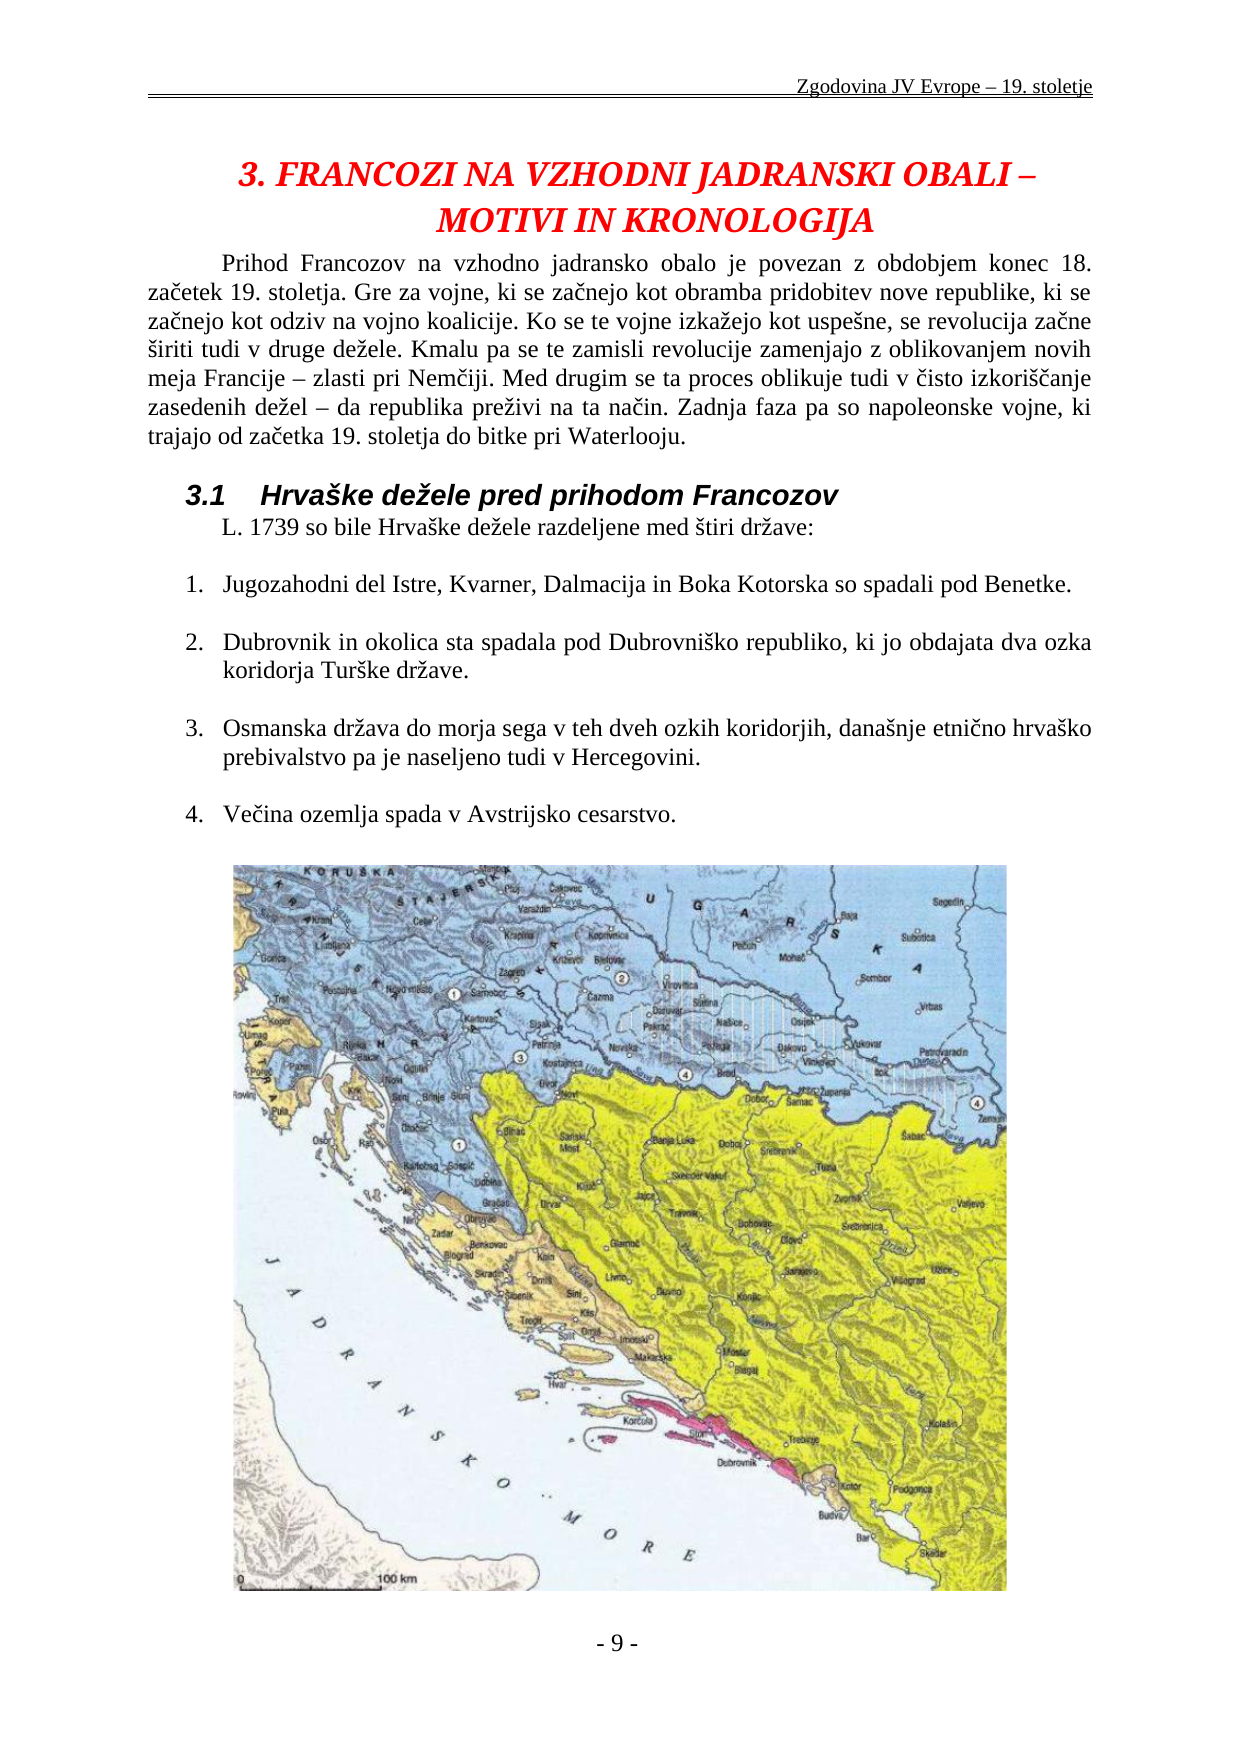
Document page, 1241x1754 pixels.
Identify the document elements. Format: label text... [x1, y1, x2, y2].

text Prihod Francozov na vzhodno jadransko obalo je povezan z obdobjem konec 18. začetek 19. stoletja. Gre za vojne, ki se začnejo kot obramba pridobitev nove republike, ki se začnejo kot odziv na vojno koalicije. Ko se te vojne izkažejo kot uspešne, se revolucija začne širiti tudi v druge dežele. Kmalu pa se te zamisli revolucije zamenjajo z oblikovanjem novih meja Francije – zlasti pri Nemčiji. Med drugim se ta proces oblikuje tudi v čisto izkoriščanje zasedenih dežel – da republika preživi na ta način. Zadnja faza pa so napoleonske vojne, ki trajajo od začetka 19. stoletja do bitke pri Waterlooju. [148, 248, 1093, 449]
subtitle FRANCOZI NA VZHODNI JADRANSKI OBALI – MOTIVI IN KRONOLOGIJA [185, 151, 1093, 242]
text L. 1739 so bile Hrvaške dežele razdeljene med štiri države: [148, 512, 1093, 541]
list Večina ozemlja spada v Avstrijsko cesarstvo. [185, 799, 1093, 828]
list Dubrovnik in okolica sta spadala pod Dubrovniško republiko, ki jo obdajata dva ozka koridorja Turške države. [185, 627, 1093, 684]
list Osmanska država do morja sega v teh dveh ozkih koridorjih, današnje etnično hrvaško prebivalstvo pa je naseljeno tudi v Hercegovini. [185, 713, 1093, 771]
subtitle Hrvaške dežele pred prihodom Francozov [185, 478, 1093, 512]
list Jugozahodni del Istre, Kvarner, Dalmacija in Boka Kotorska so spadali pod Benetke. [185, 569, 1093, 598]
